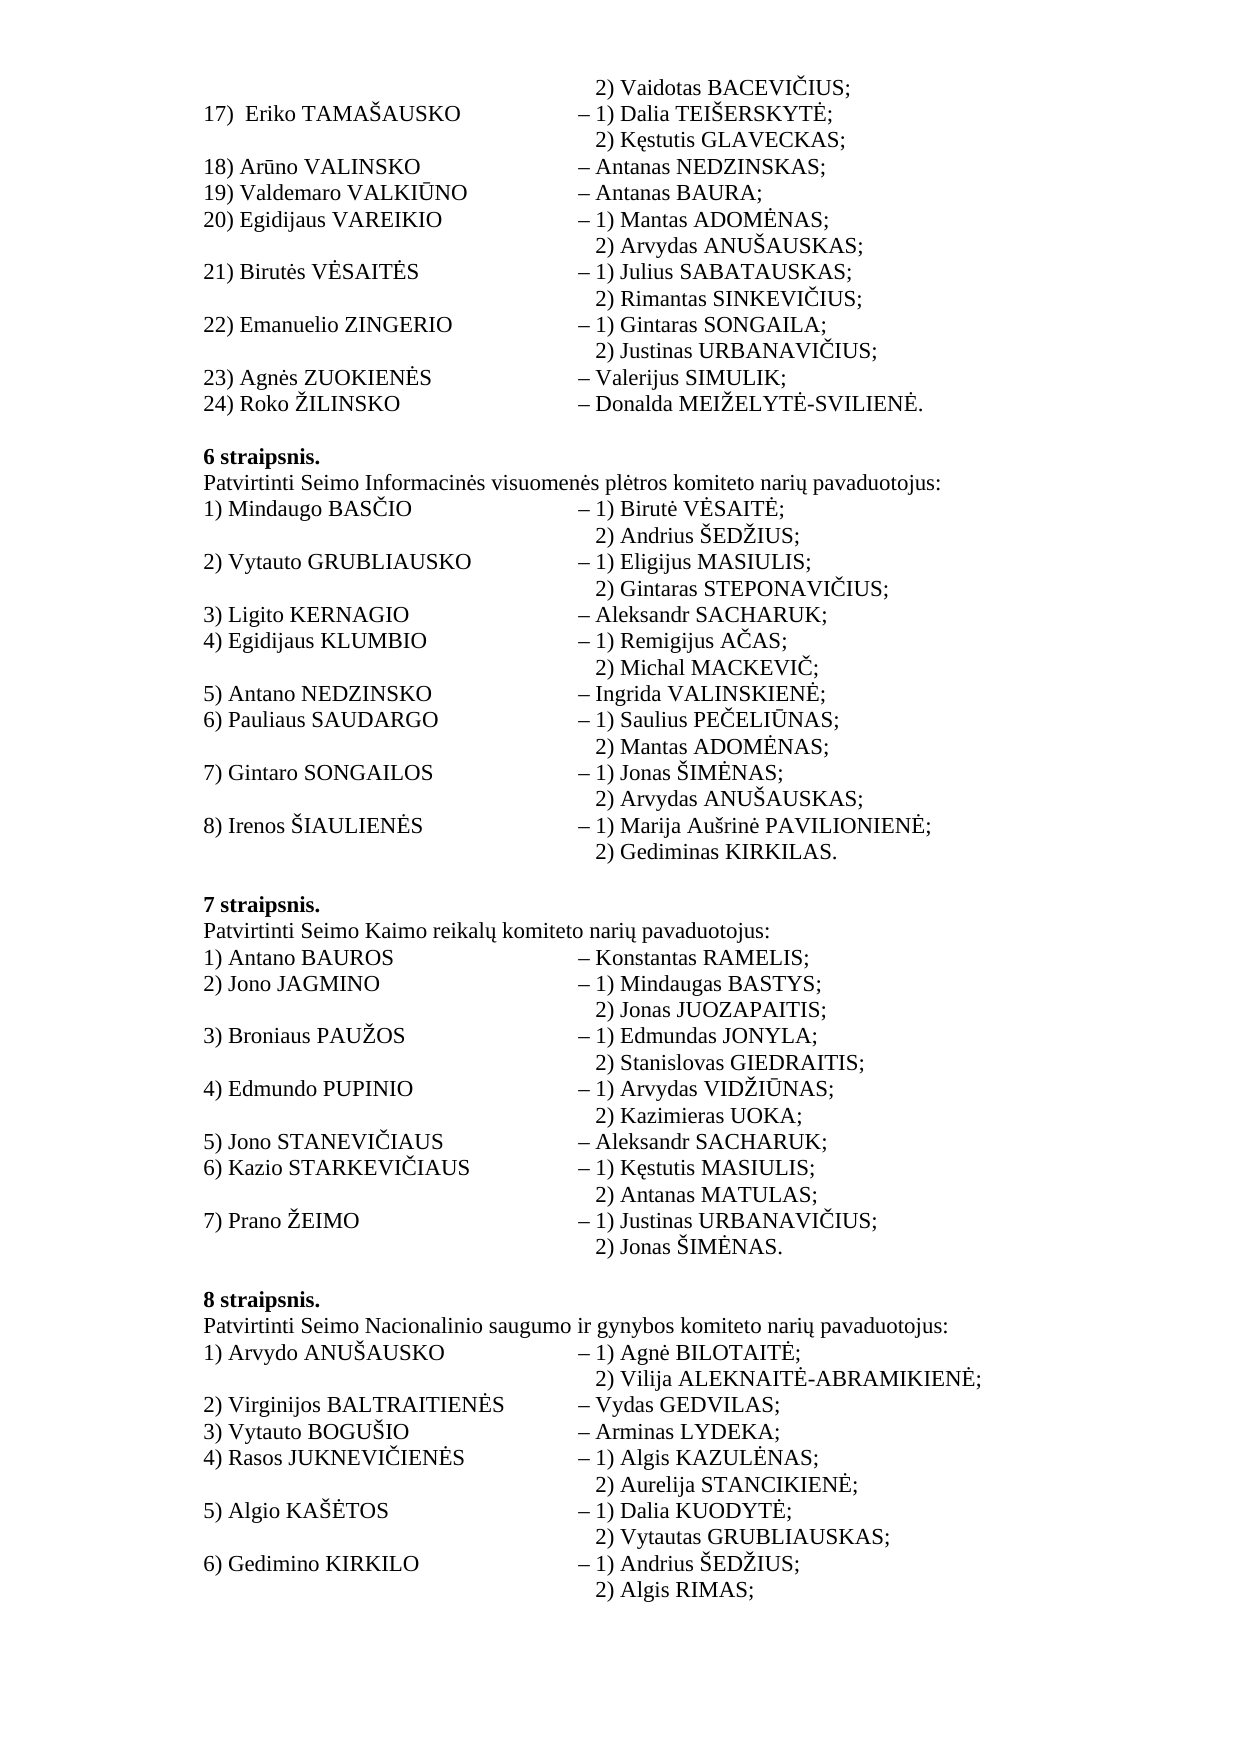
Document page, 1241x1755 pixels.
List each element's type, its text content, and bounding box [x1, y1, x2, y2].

text 2) Vilija ALEKNAITĖ-ABRAMIKIENĖ; [503, 1365, 1152, 1392]
text 2) Jonas JUOZAPAITIS; [128, 996, 1152, 1023]
text 21) Birutės VĖSAITĖS – 1) Julius SABATAUSKAS; [128, 258, 1152, 285]
text 2) Kazimieras UOKA; [128, 1102, 1152, 1128]
text 3) Broniaus PAUŽOS – 1) Edmundas JONYLA; [128, 1023, 1152, 1049]
text 7) Gintaro SONGAILOS – 1) Jonas ŠIMĖNAS; [128, 759, 1152, 785]
text 2) Gediminas KIRKILAS. [128, 838, 1152, 864]
text 19) Valdemaro VALKIŪNO – Antanas BAURA; [128, 179, 1152, 206]
text 17) Eriko TAMAŠAUSKO – 1) Dalia TEIŠERSKYTĖ; [128, 100, 1152, 127]
text 20) Egidijaus VAREIKIO – 1) Mantas ADOMĖNAS; [128, 206, 1152, 232]
text Patvirtinti Seimo Informacinės visuomenės plėtros komiteto narių pavaduotojus: [128, 469, 1152, 496]
text 18) Arūno VALINSKO – Antanas NEDZINSKAS; [128, 153, 1152, 179]
text 2) Kęstutis GLAVECKAS; [128, 127, 1152, 153]
text 5) Jono STANEVIČIAUS – Aleksandr SACHARUK; [128, 1128, 1152, 1154]
text 8 straipsnis. [128, 1286, 1152, 1312]
text 6) Gedimino KIRKILO – 1) Andrius ŠEDŽIUS; [128, 1550, 1152, 1576]
text 5) Algio KAŠĖTOS – 1) Dalia KUODYTĖ; [128, 1497, 1152, 1523]
text 3) Vytauto BOGUŠIO – Arminas LYDEKA; [128, 1418, 1152, 1444]
text 4) Egidijaus KLUMBIO – 1) Remigijus AČAS; [128, 627, 1152, 654]
text Patvirtinti Seimo Nacionalinio saugumo ir gynybos komiteto narių pavaduotojus: [128, 1312, 1152, 1339]
text 2) Antanas MATULAS; [128, 1181, 1152, 1207]
text 23) Agnės ZUOKIENĖS – Valerijus SIMULIK; [128, 364, 1152, 390]
text 2) Vytautas GRUBLIAUSKAS; [128, 1523, 1152, 1550]
text 2) Jono JAGMINO – 1) Mindaugas BASTYS; [128, 970, 1152, 996]
text 2) Arvydas ANUŠAUSKAS; [503, 232, 1152, 258]
text 2) Virginijos BALTRAITIENĖS – Vydas GEDVILAS; [128, 1392, 1152, 1418]
text 1) Arvydo ANUŠAUSKO – 1) Agnė BILOTAITĖ; [128, 1339, 1152, 1365]
text 2) Vaidotas BACEVIČIUS; [128, 74, 1152, 100]
text Patvirtinti Seimo Kaimo reikalų komiteto narių pavaduotojus: [128, 917, 1152, 943]
text 2) Michal MACKEVIČ; [128, 654, 1152, 680]
text 7) Prano ŽEIMO – 1) Justinas URBANAVIČIUS; [128, 1207, 1152, 1233]
text 6) Pauliaus SAUDARGO – 1) Saulius PEČELIŪNAS; [128, 706, 1152, 733]
text 2) Jonas ŠIMĖNAS. [128, 1233, 1152, 1260]
text 22) Emanuelio ZINGERIO – 1) Gintaras SONGAILA; [128, 311, 1152, 337]
text 2) Aurelija STANCIKIENĖ; [503, 1471, 1152, 1497]
text 2) Arvydas ANUŠAUSKAS; [128, 785, 1152, 812]
text 2) Stanislovas GIEDRAITIS; [128, 1049, 1152, 1075]
text 2) Vytauto GRUBLIAUSKO – 1) Eligijus MASIULIS; [128, 548, 1152, 574]
text 2) Rimantas SINKEVIČIUS; [128, 285, 1152, 311]
text 24) Roko ŽILINSKO – Donalda MEIŽELYTĖ-SVILIENĖ. [128, 390, 1152, 416]
text 2) Algis RIMAS; [128, 1576, 1152, 1602]
text 2) Andrius ŠEDŽIUS; [128, 522, 1152, 548]
text 3) Ligito KERNAGIO – Aleksandr SACHARUK; [128, 601, 1152, 627]
text 1) Mindaugo BASČIO – 1) Birutė VĖSAITĖ; [128, 496, 1152, 522]
text 7 straipsnis. [128, 891, 1152, 917]
text 2) Justinas URBANAVIČIUS; [503, 337, 1152, 364]
text 2) Gintaras STEPONAVIČIUS; [128, 574, 1152, 601]
text 2) Mantas ADOMĖNAS; [128, 733, 1152, 759]
text 6) Kazio STARKEVIČIAUS – 1) Kęstutis MASIULIS; [128, 1154, 1152, 1181]
text 1) Antano BAUROS – Konstantas RAMELIS; [128, 943, 1152, 970]
text 8) Irenos ŠIAULIENĖS – 1) Marija Aušrinė PAVILIONIENĖ; [128, 812, 1152, 838]
text 4) Edmundo PUPINIO – 1) Arvydas VIDŽIŪNAS; [128, 1075, 1152, 1102]
text 5) Antano NEDZINSKO – Ingrida VALINSKIENĖ; [128, 680, 1152, 706]
text 6 straipsnis. [128, 443, 1152, 469]
text 4) Rasos JUKNEVIČIENĖS – 1) Algis KAZULĖNAS; [128, 1444, 1152, 1471]
